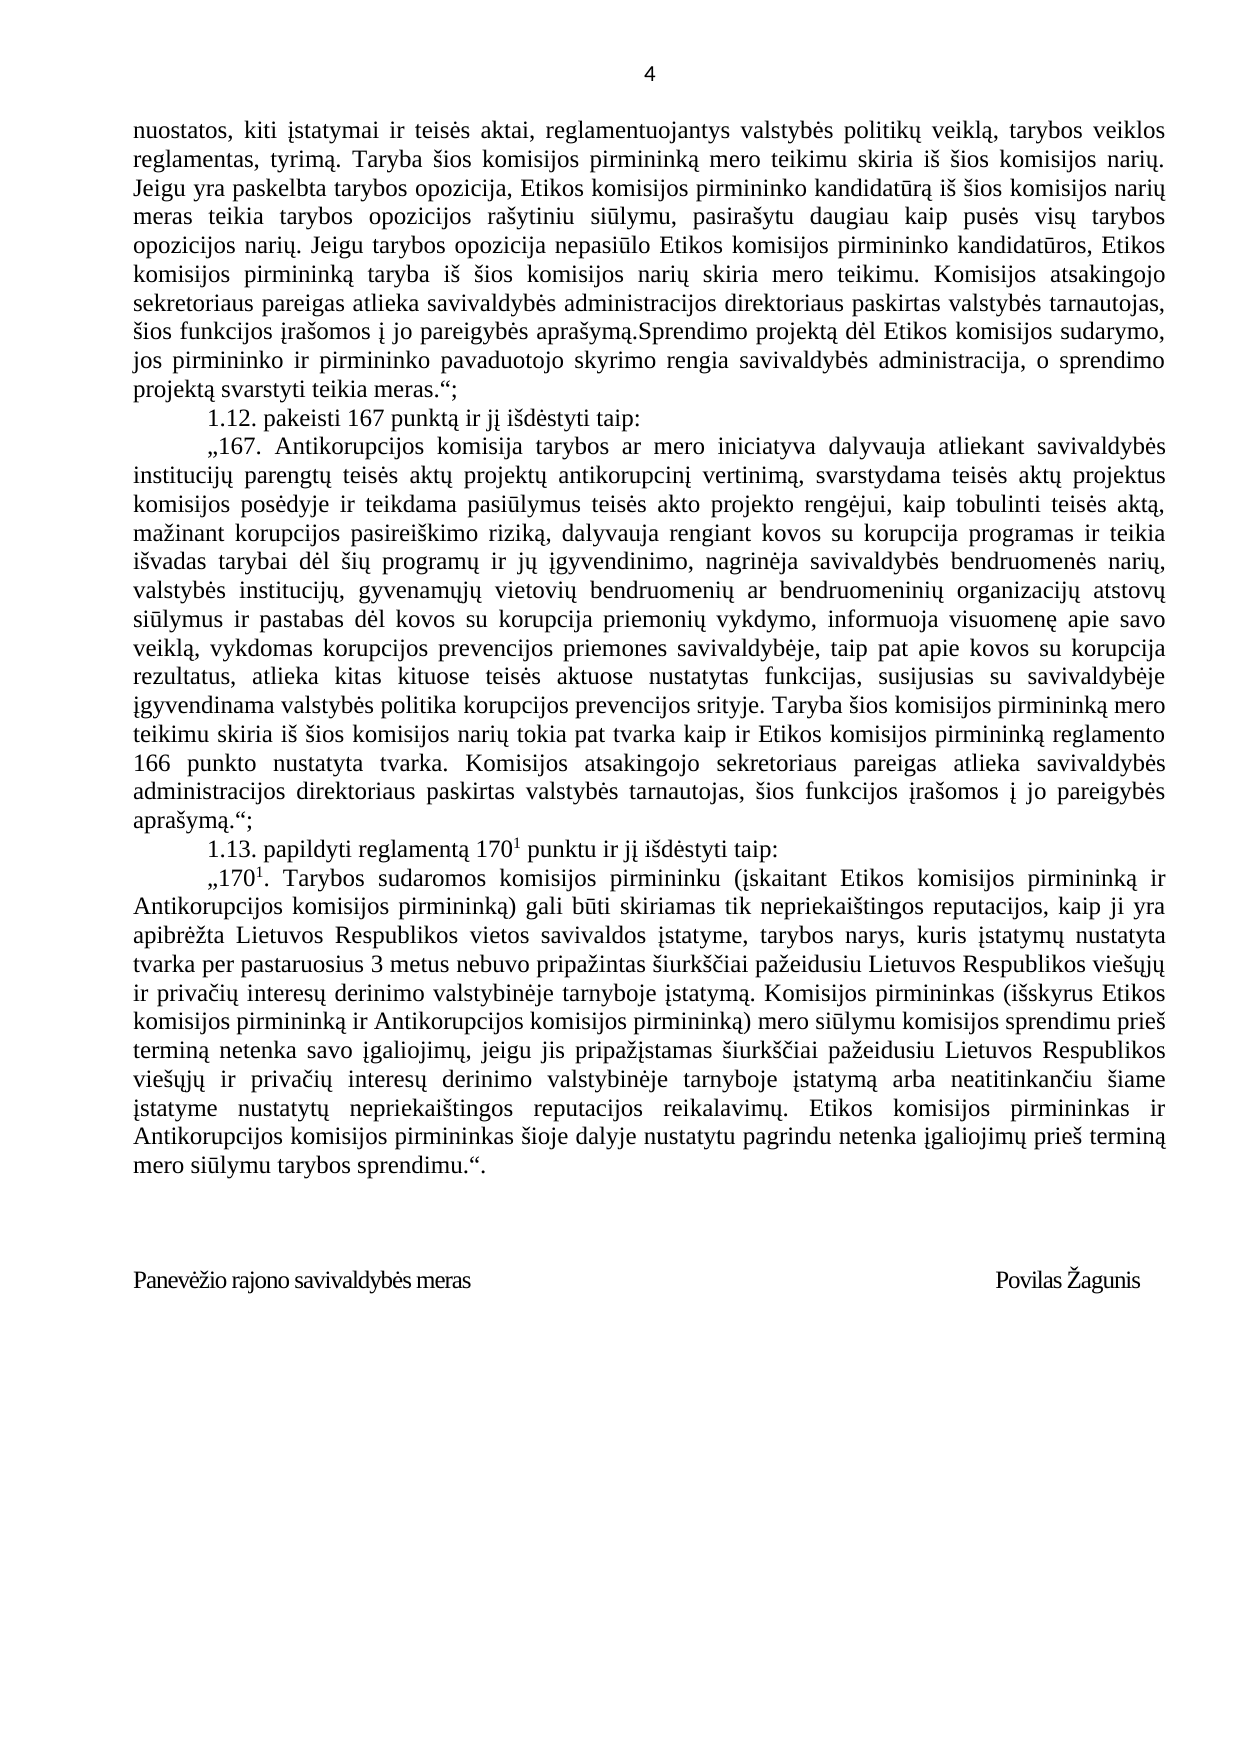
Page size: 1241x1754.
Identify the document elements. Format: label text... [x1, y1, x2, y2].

text 1.13. papildyti reglamentą 1701 punktu ir jį išdėstyti taip: [133, 834, 1167, 863]
text 1.12. pakeisti 167 punktą ir jį išdėstyti taip: [133, 403, 1167, 431]
text nuostatos, kiti įstatymai ir teisės aktai, reglamentuojantys valstybės politikų veiklą, tarybos veiklos reglamentas, tyrimą. Taryba šios komisijos pirmininką mero teikimu skiria iš šios komisijos narių. Jeigu yra paskelbta tarybos opozicija, Etikos komisijos pirmininko kandidatūrą iš šios komisijos narių meras teikia tarybos opozicijos rašytiniu siūlymu, pasirašytu daugiau kaip pusės visų tarybos opozicijos narių. Jeigu tarybos opozicija nepasiūlo Etikos komisijos pirmininko kandidatūros, Etikos komisijos pirmininką taryba iš šios komisijos narių skiria mero teikimu. Komisijos atsakingojo sekretoriaus pareigas atlieka savivaldybės administracijos direktoriaus paskirtas valstybės tarnautojas, šios funkcijos įrašomos į jo pareigybės aprašymą.Sprendimo projektą dėl Etikos komisijos sudarymo, jos pirmininko ir pirmininko pavaduotojo skyrimo rengia savivaldybės administracija, o sprendimo projektą svarstyti teikia meras.“; [133, 115, 1167, 403]
text Panevėžio rajono savivaldybės meras Povilas Žagunis [133, 1265, 1167, 1294]
text „167. Antikorupcijos komisija tarybos ar mero iniciatyva dalyvauja atliekant savivaldybės institucijų parengtų teisės aktų projektų antikorupcinį vertinimą, svarstydama teisės aktų projektus komisijos posėdyje ir teikdama pasiūlymus teisės akto projekto rengėjui, kaip tobulinti teisės aktą, mažinant korupcijos pasireiškimo riziką, dalyvauja rengiant kovos su korupcija programas ir teikia išvadas tarybai dėl šių programų ir jų įgyvendinimo, nagrinėja savivaldybės bendruomenės narių, valstybės institucijų, gyvenamųjų vietovių bendruomenių ar bendruomeninių organizacijų atstovų siūlymus ir pastabas dėl kovos su korupcija priemonių vykdymo, informuoja visuomenę apie savo veiklą, vykdomas korupcijos prevencijos priemones savivaldybėje, taip pat apie kovos su korupcija rezultatus, atlieka kitas kituose teisės aktuose nustatytas funkcijas, susijusias su savivaldybėje įgyvendinama valstybės politika korupcijos prevencijos srityje. Taryba šios komisijos pirmininką mero teikimu skiria iš šios komisijos narių tokia pat tvarka kaip ir Etikos komisijos pirmininką reglamento 166 punkto nustatyta tvarka. Komisijos atsakingojo sekretoriaus pareigas atlieka savivaldybės administracijos direktoriaus paskirtas valstybės tarnautojas, šios funkcijos įrašomos į jo pareigybės aprašymą.“; [133, 431, 1167, 834]
text „1701. Tarybos sudaromos komisijos pirmininku (įskaitant Etikos komisijos pirmininką ir Antikorupcijos komisijos pirmininką) gali būti skiriamas tik nepriekaištingos reputacijos, kaip ji yra apibrėžta Lietuvos Respublikos vietos savivaldos įstatyme, tarybos narys, kuris įstatymų nustatyta tvarka per pastaruosius 3 metus nebuvo pripažintas šiurkščiai pažeidusiu Lietuvos Respublikos viešųjų ir privačių interesų derinimo valstybinėje tarnyboje įstatymą. Komisijos pirmininkas (išskyrus Etikos komisijos pirmininką ir Antikorupcijos komisijos pirmininką) mero siūlymu komisijos sprendimu prieš terminą netenka savo įgaliojimų, jeigu jis pripažįstamas šiurkščiai pažeidusiu Lietuvos Respublikos viešųjų ir privačių interesų derinimo valstybinėje tarnyboje įstatymą arba neatitinkančiu šiame įstatyme nustatytų nepriekaištingos reputacijos reikalavimų. Etikos komisijos pirmininkas ir Antikorupcijos komisijos pirmininkas šioje dalyje nustatytu pagrindu netenka įgaliojimų prieš terminą mero siūlymu tarybos sprendimu.“. [133, 863, 1167, 1179]
